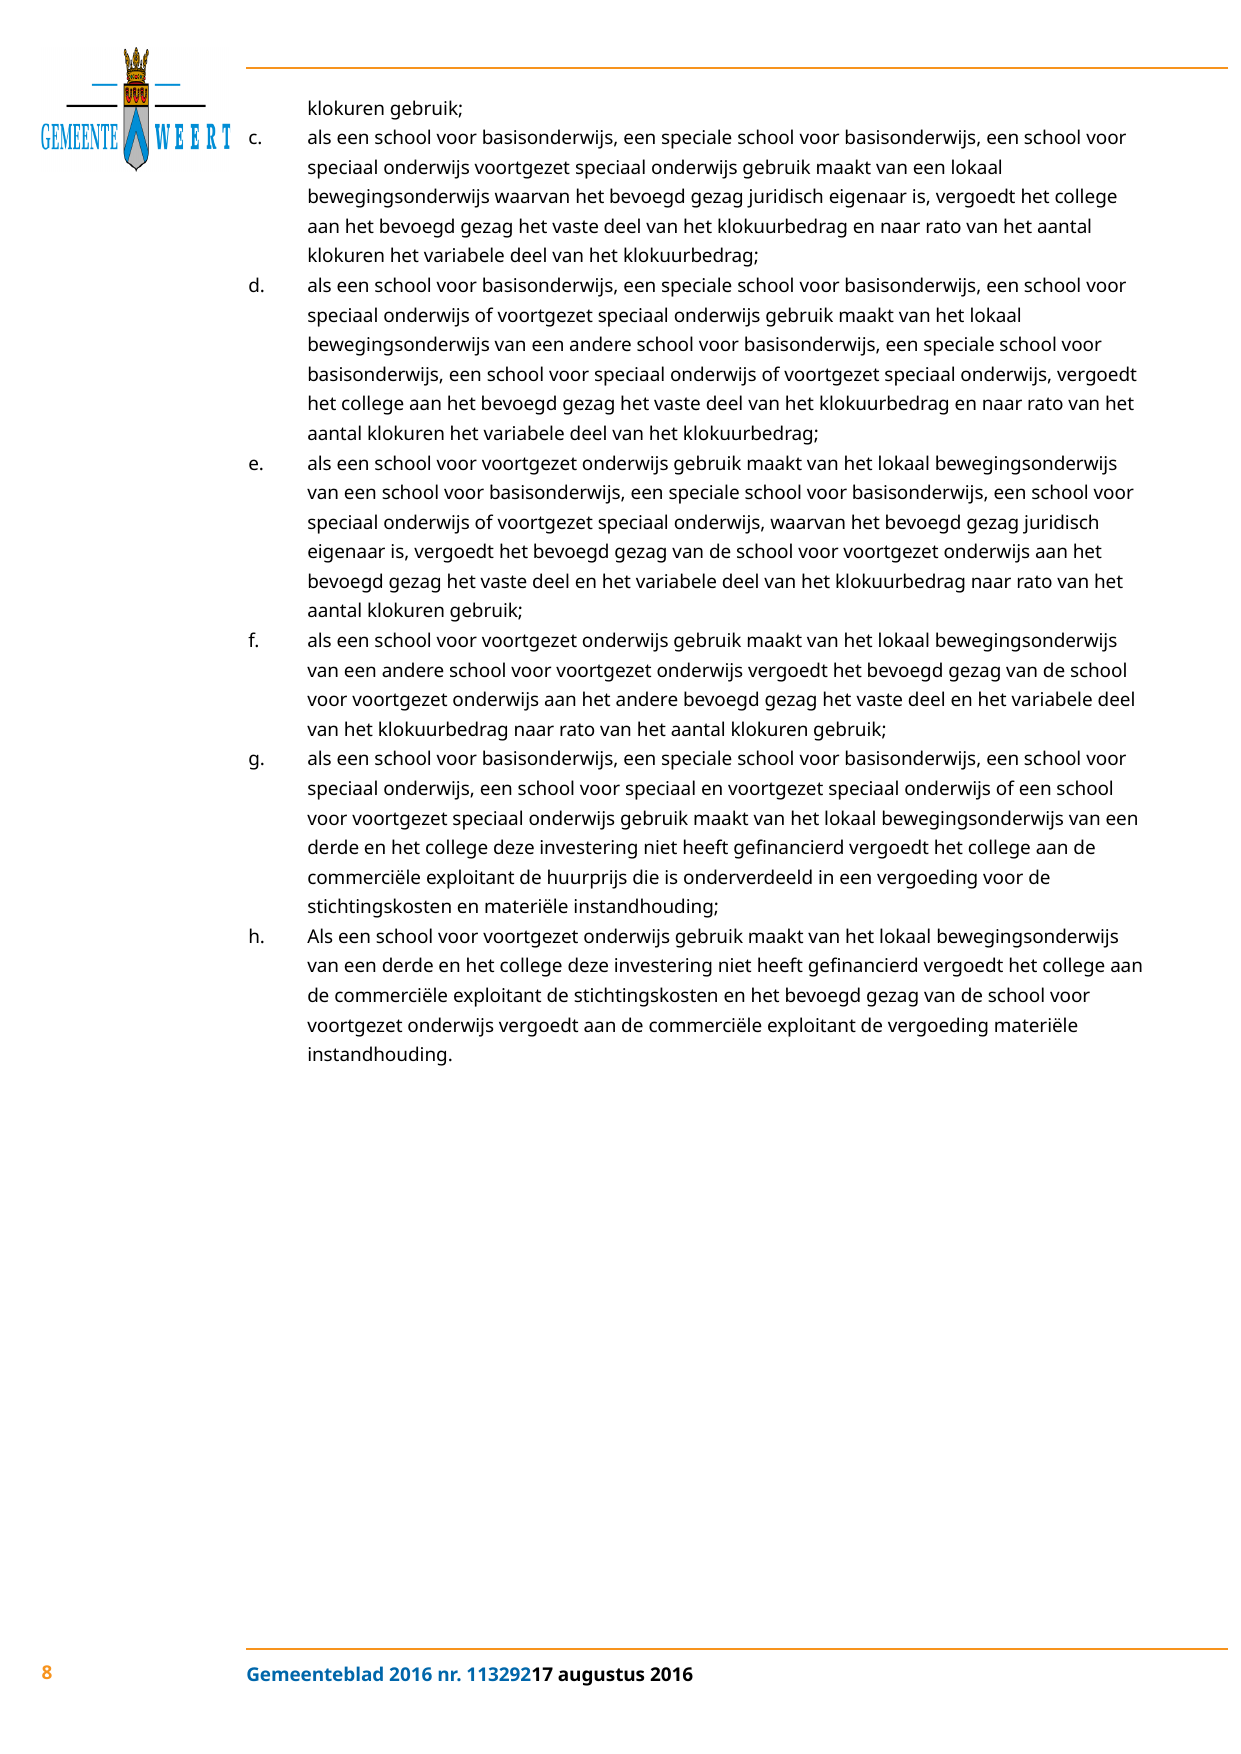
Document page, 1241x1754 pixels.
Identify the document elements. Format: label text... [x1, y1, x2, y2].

list als een school voor voortgezet onderwijs gebruik maakt van het lokaal bewegingsonderwijs van een school voor basisonderwijs, een speciale school voor basisonderwijs, een school voor speciaal onderwijs of voortgezet speciaal onderwijs, waarvan het bevoegd gezag juridisch eigenaar is, vergoedt het bevoegd gezag van de school voor voortgezet onderwijs aan het bevoegd gezag het vaste deel en het variabele deel van het klokuurbedrag naar rato van het aantal klokuren gebruik; [248, 450, 1152, 623]
picture [41, 47, 231, 172]
list klokuren gebruik; [248, 95, 1152, 121]
list als een school voor basisonderwijs, een speciale school voor basisonderwijs, een school voor speciaal onderwijs, een school voor speciaal en voortgezet speciaal onderwijs of een school voor voortgezet speciaal onderwijs gebruik maakt van het lokaal bewegingsonderwijs van een derde en het college deze investering niet heeft gefinancierd vergoedt het college aan de commerciële exploitant de huurprijs die is onderverdeeld in een vergoeding voor de stichtingskosten en materiële instandhouding; [248, 746, 1152, 919]
list als een school voor voortgezet onderwijs gebruik maakt van het lokaal bewegingsonderwijs van een andere school voor voortgezet onderwijs vergoedt het bevoegd gezag van de school voor voortgezet onderwijs aan het andere bevoegd gezag het vaste deel en het variabele deel van het klokuurbedrag naar rato van het aantal klokuren gebruik; [248, 627, 1152, 742]
list Als een school voor voortgezet onderwijs gebruik maakt van het lokaal bewegingsonderwijs van een derde en het college deze investering niet heeft gefinancierd vergoedt het college aan de commerciële exploitant de stichtingskosten en het bevoegd gezag van de school voor voortgezet onderwijs vergoedt aan de commerciële exploitant de vergoeding materiële instandhouding. [248, 923, 1152, 1067]
list als een school voor basisonderwijs, een speciale school voor basisonderwijs, een school voor speciaal onderwijs of voortgezet speciaal onderwijs gebruik maakt van het lokaal bewegingsonderwijs van een andere school voor basisonderwijs, een speciale school voor basisonderwijs, een school voor speciaal onderwijs of voortgezet speciaal onderwijs, vergoedt het college aan het bevoegd gezag het vaste deel van het klokuurbedrag en naar rato van het aantal klokuren het variabele deel van het klokuurbedrag; [248, 272, 1152, 446]
list als een school voor basisonderwijs, een speciale school voor basisonderwijs, een school voor speciaal onderwijs voortgezet speciaal onderwijs gebruik maakt van een lokaal bewegingsonderwijs waarvan het bevoegd gezag juridisch eigenaar is, vergoedt het college aan het bevoegd gezag het vaste deel van het klokuurbedrag en naar rato van het aantal klokuren het variabele deel van het klokuurbedrag; [248, 124, 1152, 268]
